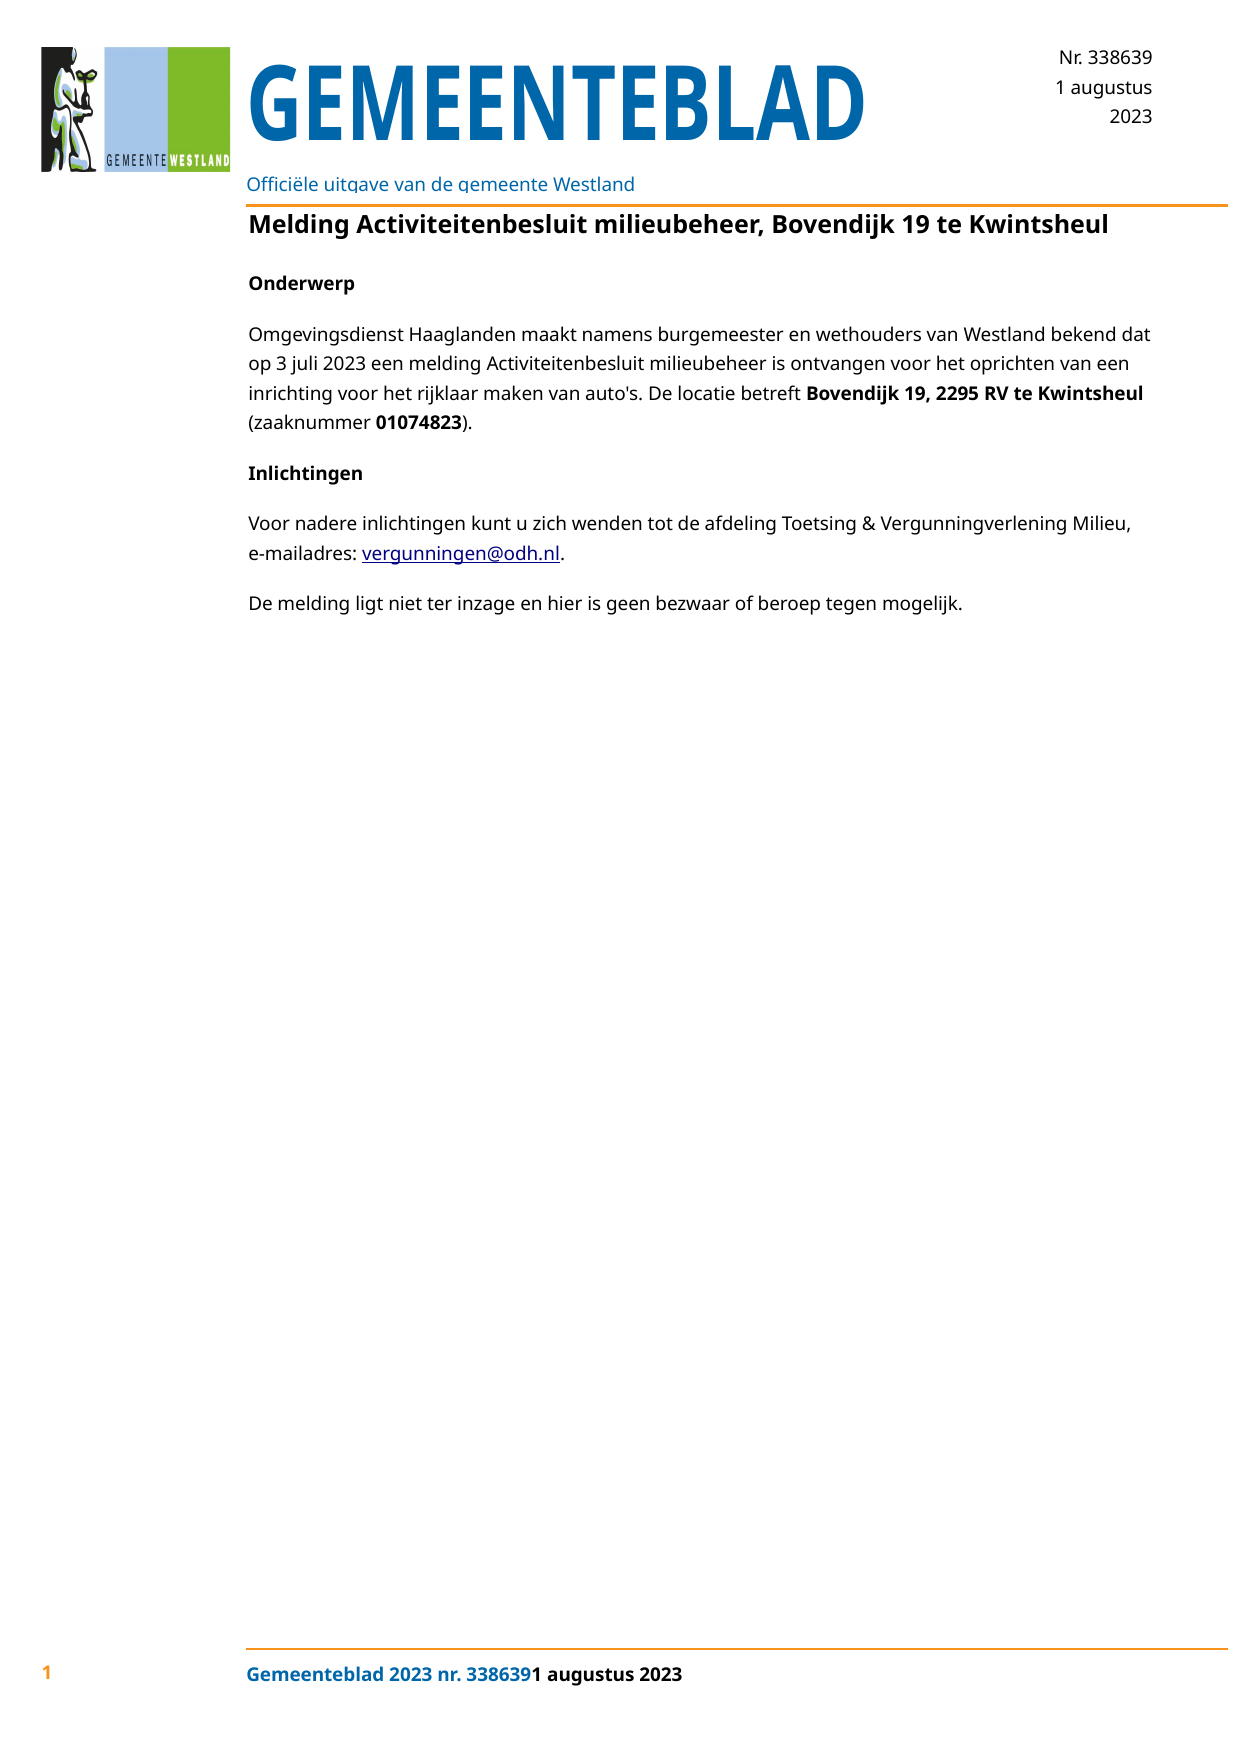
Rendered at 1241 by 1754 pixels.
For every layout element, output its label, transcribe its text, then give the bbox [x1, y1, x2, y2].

text Melding Activiteitenbesluit milieubeheer, Bovendijk 19 te Kwintsheul [248, 207, 1152, 241]
text Voor nadere inlichtingen kunt u zich wenden tot de afdeling Toetsing & Vergunningverlening Milieu, e-mailadres: vergunningen@odh.nl. [248, 510, 1152, 566]
text Omgevingsdienst Haaglanden maakt namens burgemeester en wethouders van Westland bekend dat op 3 juli 2023 een melding Activiteitenbesluit milieubeheer is ontvangen voor het oprichten van een inrichting voor het rijklaar maken van auto's. De locatie betreft Bovendijk 19, 2295 RV te Kwintsheul (zaaknummer 01074823). [248, 321, 1152, 435]
picture [41, 47, 231, 172]
text De melding ligt niet ter inzage en hier is geen bezwaar of beroep tegen mogelijk. [248, 590, 1152, 616]
text Inlichtingen [248, 460, 1152, 486]
text Onderwerp [248, 270, 1152, 296]
